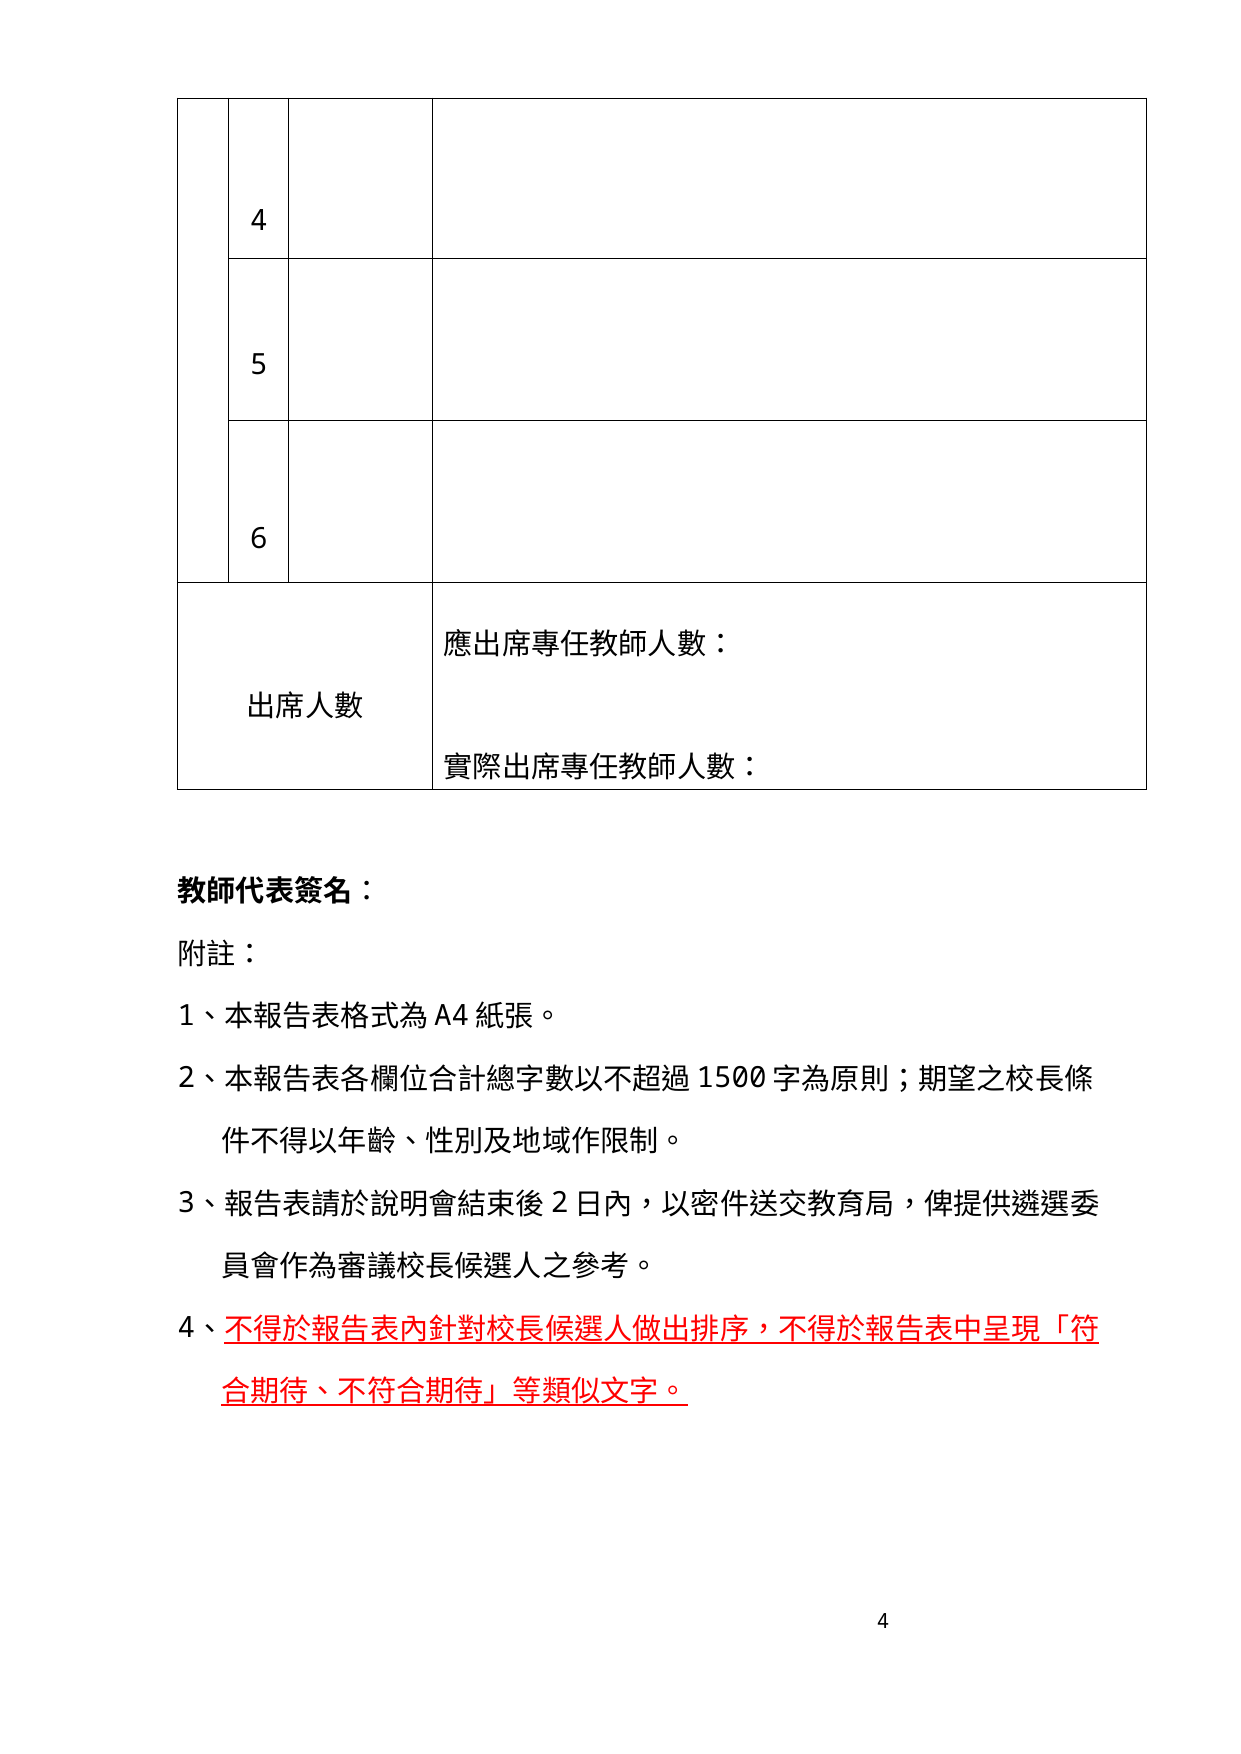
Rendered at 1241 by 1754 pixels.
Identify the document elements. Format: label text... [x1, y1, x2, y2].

table_cell [178, 99, 228, 582]
table_cell [433, 99, 1146, 258]
table_cell 4 [229, 99, 288, 258]
table_cell [433, 259, 1146, 420]
text 4、不得於報告表內針對校長候選人做出排序，不得於報告表中呈現「符合期待、不符合期待」等類似文字。 [177, 1285, 1107, 1410]
text 3、報告表請於說明會結束後2日內，以密件送交教育局，俾提供遴選委員會作為審議校長候選人之參考。 [177, 1160, 1107, 1285]
table_cell [289, 421, 432, 582]
table_cell 應出席專任教師人數： 實際出席專任教師人數： [433, 583, 1146, 788]
text 1、本報告表格式為A4紙張。 [177, 972, 1107, 1035]
table_cell [433, 421, 1146, 582]
table_cell 出席人數 [178, 583, 432, 788]
text 2、本報告表各欄位合計總字數以不超過1500字為原則；期望之校長條件不得以年齡、性別及地域作限制。 [177, 1035, 1107, 1160]
table_cell 6 [229, 421, 288, 582]
text 附註： [177, 910, 1107, 972]
table_cell [289, 99, 432, 258]
table_cell [289, 259, 432, 420]
table_cell 5 [229, 259, 288, 420]
text 教師代表簽名： [177, 847, 1107, 910]
